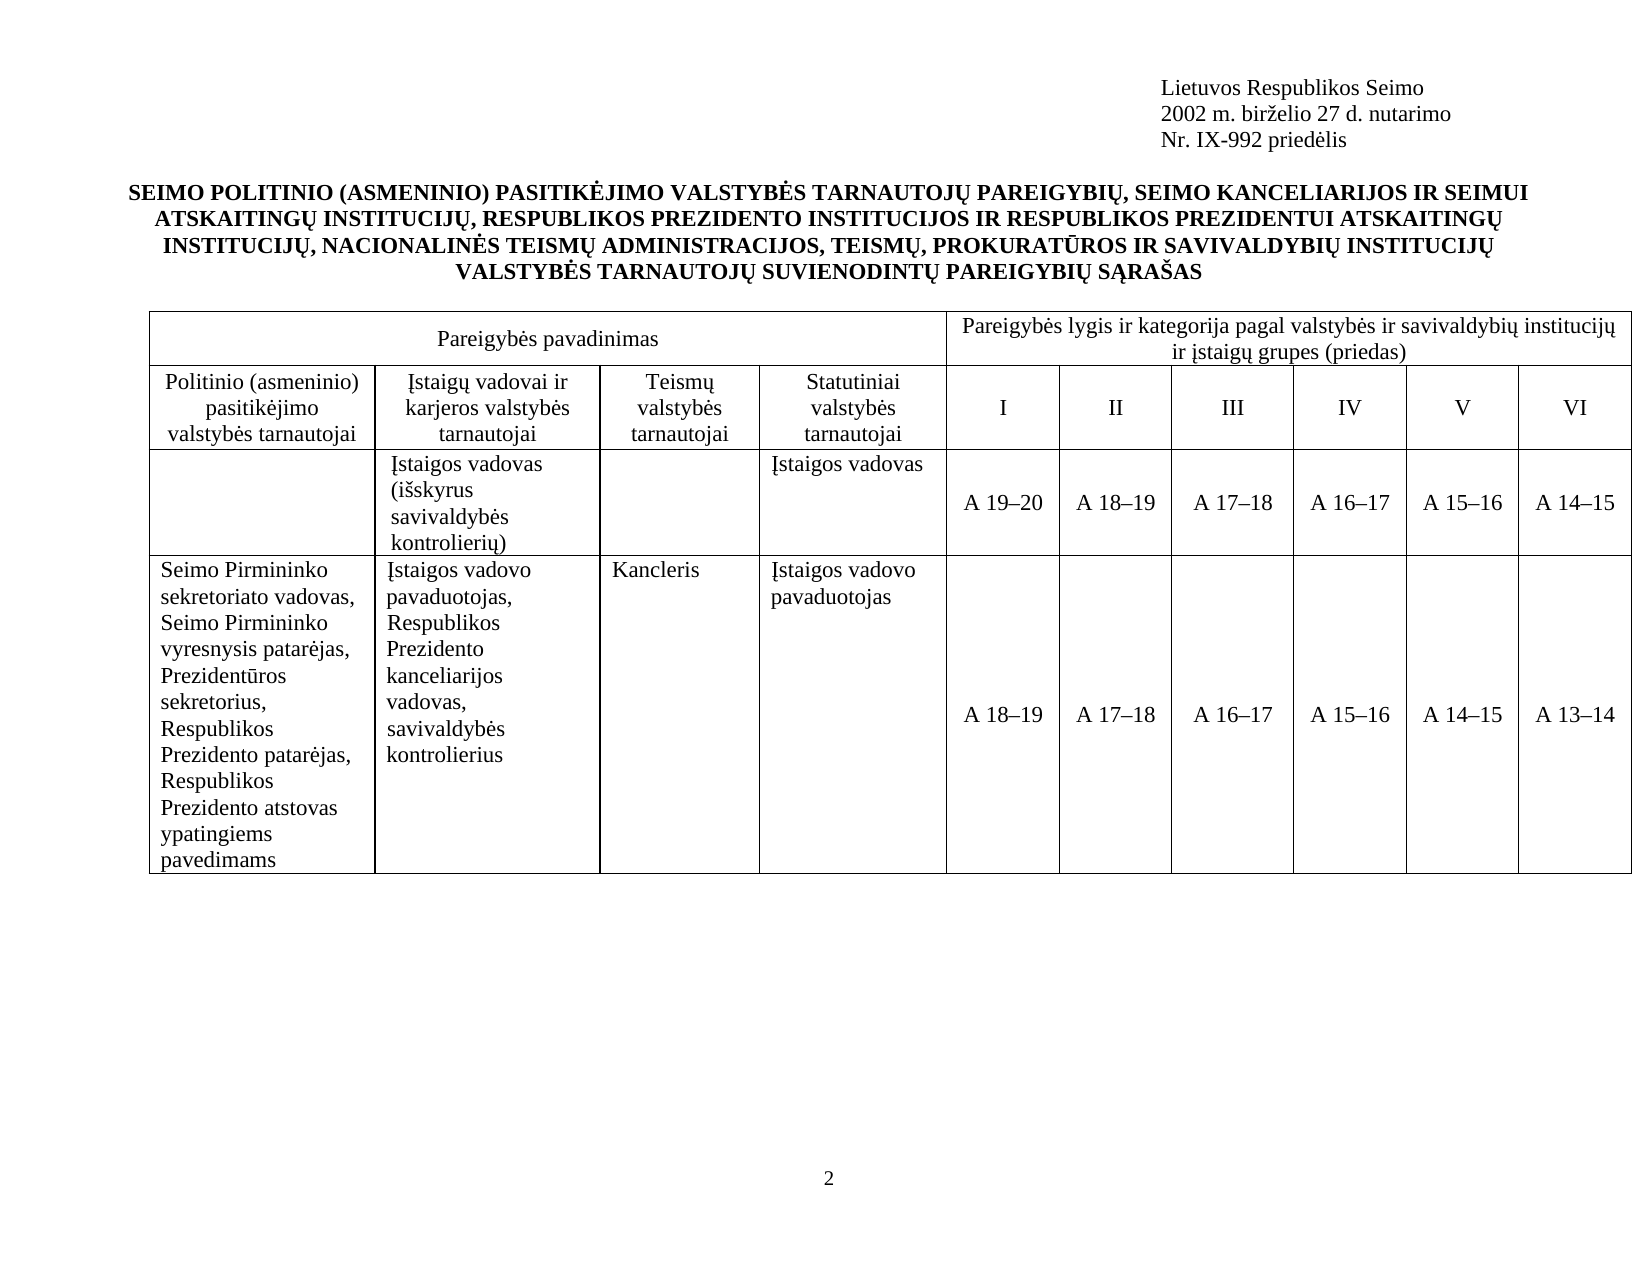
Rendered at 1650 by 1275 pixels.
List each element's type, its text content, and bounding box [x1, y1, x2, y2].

table_cell Įstaigos vadovo pavaduotojas [760, 556, 946, 873]
table_cell A 15–16 [1294, 556, 1406, 873]
table_cell A 14–15 [1407, 556, 1518, 873]
table_cell Teismų valstybės tarnautojai [601, 366, 759, 449]
table_cell A 18–19 [1060, 450, 1171, 555]
table_cell A 19–20 [947, 450, 1059, 555]
table_cell Įstaigos vadovas [760, 450, 946, 555]
table_cell Statutiniai valstybės tarnautojai [760, 366, 946, 449]
text Nr. IX-992 priedėlis [711, 126, 1537, 153]
table_cell II [1060, 366, 1171, 449]
table_cell Seimo Pirmininko sekretoriato vadovas, Seimo Pirmininko vyresnysis patarėjas, Prezidentūros sekretorius, Respublikos Prezidento patarėjas, Respublikos Prezidento atstovas ypatingiems pavedimams [150, 556, 374, 873]
table_header Pareigybės lygis ir kategorija pagal valstybės ir savivaldybių institucijų ir įstaigų grupes (priedas) [947, 312, 1631, 364]
text Lietuvos Respublikos Seimo [711, 73, 1537, 100]
table_cell Įstaigos vadovo pavaduotojas, Respublikos Prezidento kanceliarijos vadovas, savivaldybės kontrolierius [376, 556, 599, 873]
table_cell Kancleris [601, 556, 759, 873]
table_cell [601, 450, 759, 555]
table_cell A 14–15 [1519, 450, 1631, 555]
table_cell A 17–18 [1172, 450, 1293, 555]
table_cell V [1407, 366, 1518, 449]
text 2002 m. birželio 27 d. nutarimo [711, 100, 1537, 126]
table_cell A 18–19 [947, 556, 1059, 873]
table_cell Įstaigos vadovas (išskyrus savivaldybės kontrolierių) [376, 450, 599, 555]
table_header Pareigybės pavadinimas [150, 312, 946, 364]
table_cell A 16–17 [1172, 556, 1293, 873]
table_cell IV [1294, 366, 1406, 449]
table_cell A 15–16 [1407, 450, 1518, 555]
table_cell Politinio (asmeninio) pasitikėjimo valstybės tarnautojai [150, 366, 374, 449]
table_cell Įstaigų vadovai ir karjeros valstybės tarnautojai [376, 366, 599, 449]
table_cell A 16–17 [1294, 450, 1406, 555]
table_cell III [1172, 366, 1293, 449]
table_cell [150, 450, 374, 555]
table_cell A 13–14 [1519, 556, 1631, 873]
table_cell VI [1519, 366, 1631, 449]
table_cell I [947, 366, 1059, 449]
text Seimo politinio (asmeninio) pasitikėjimo valstybės tarnautojų pareigybių, Seimo kanceliarijos ir Seimui atskaitingų institucijų, Respublikos Prezidento institucijos ir Respublikos Prezidentui atskaitingų institucijų, Nacionalinės teismų administracijos, teismų, prokuratūros ir savivaldybių institucijų valstybės tarnautojų SUVIENODINTŲ PAREIGYBIŲ SĄRAŠAS [120, 179, 1537, 284]
table_cell A 17–18 [1060, 556, 1171, 873]
